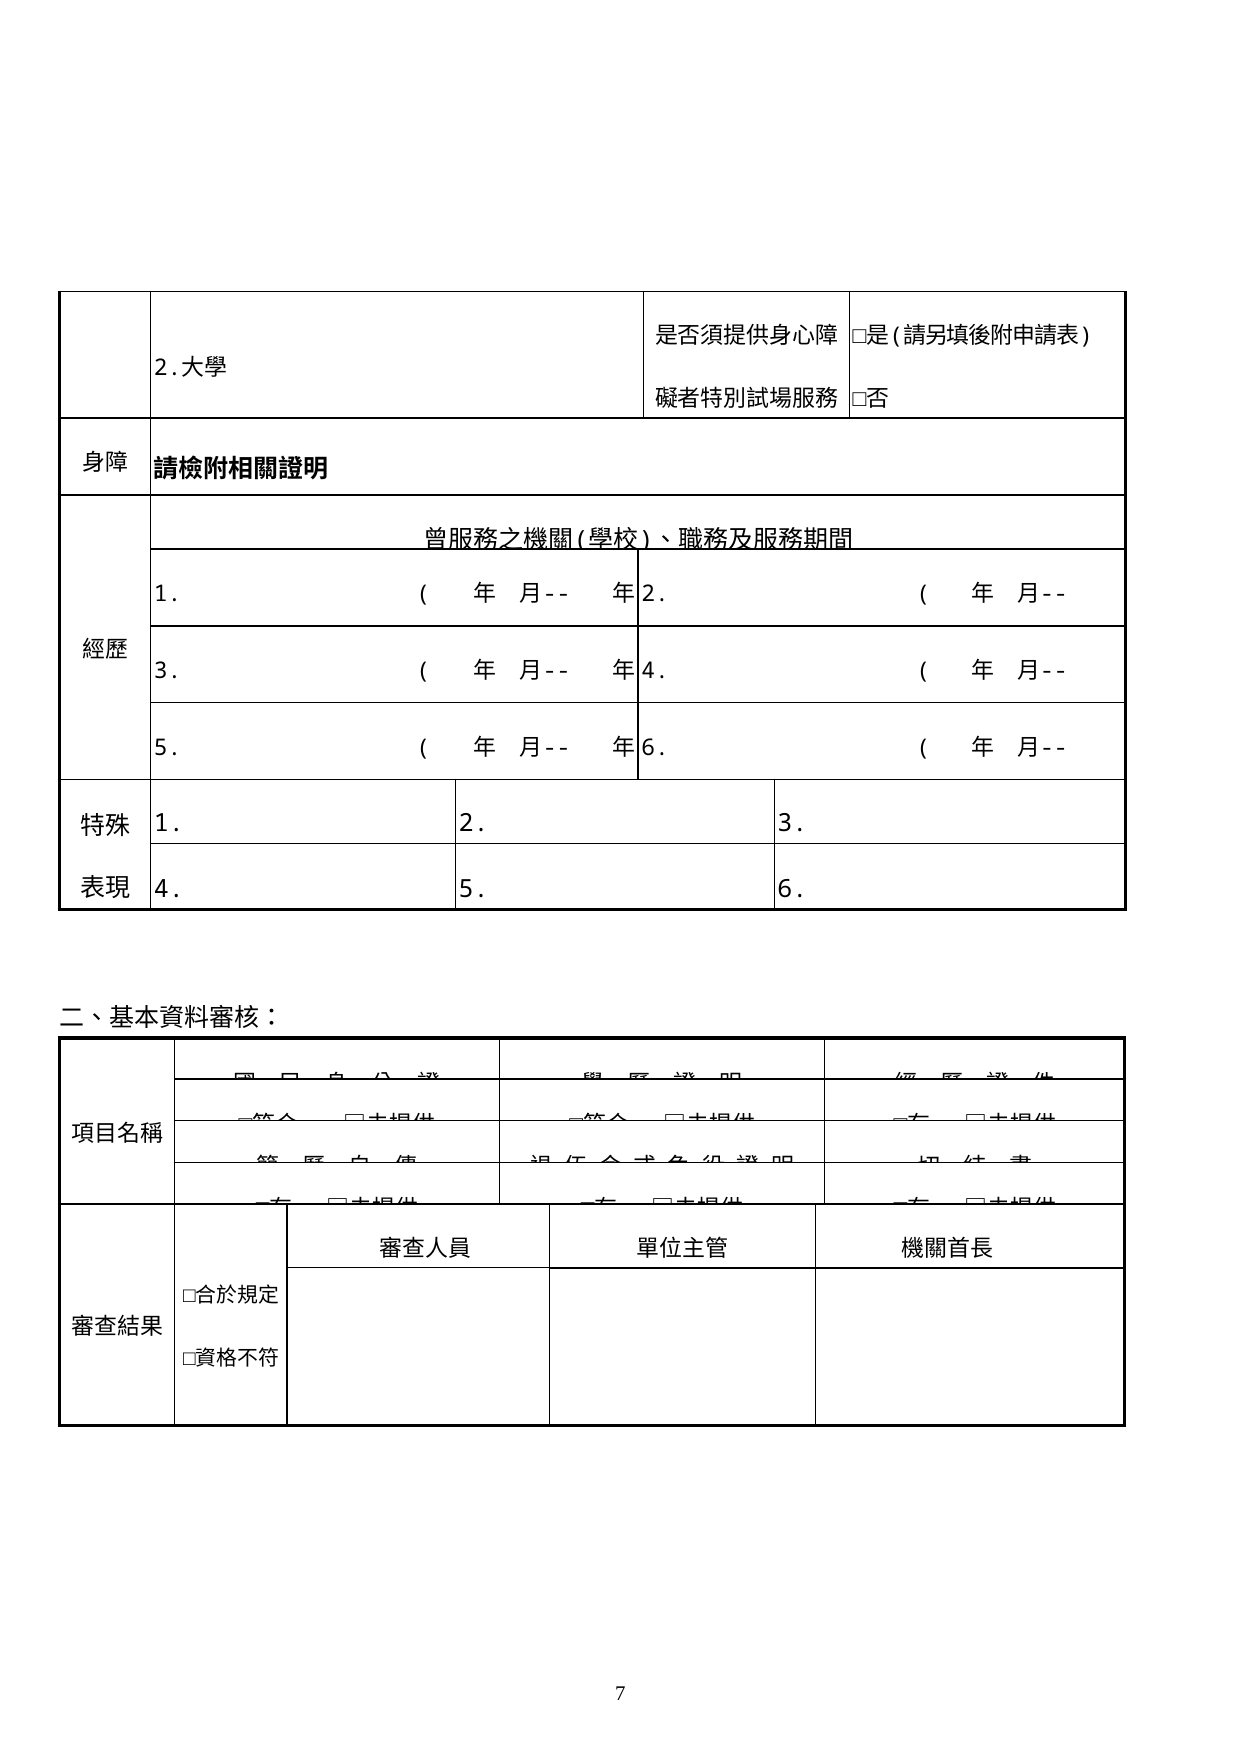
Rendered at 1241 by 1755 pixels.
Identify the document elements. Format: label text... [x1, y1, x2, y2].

table_cell 審查結果 [61, 1205, 174, 1424]
table_cell 退 伍 令 或 免 役 證 明 [500, 1121, 824, 1161]
table_cell 6. ( 年 月-- 年 月) [639, 703, 1124, 778]
table_header 國 民 身 分 證 [175, 1040, 499, 1078]
table_cell 身障 證明 [61, 419, 150, 494]
table_cell 是否須提供身心障 礙者特別試場服務 [644, 292, 849, 417]
table_cell □有 □未提供 [500, 1163, 824, 1203]
table_cell □符合 □未提供 [175, 1080, 499, 1120]
table_cell □有 □未提供 [825, 1080, 1123, 1120]
table_cell 審查人員 [288, 1205, 549, 1267]
table_cell 3. ( 年 月-- 年 月) [151, 627, 637, 702]
table_cell □有 □未提供 [175, 1163, 499, 1203]
table_cell [288, 1268, 549, 1424]
table_cell 請檢附相關證明 [151, 419, 1124, 494]
table_cell 5. [456, 844, 774, 908]
text 二、基本資料審核： [59, 974, 1181, 1036]
table_cell 2. ( 年 月-- 年 月) [639, 550, 1124, 625]
table_cell 4. [151, 844, 455, 908]
table_cell 單位主管 [550, 1205, 815, 1267]
table_cell 1. [151, 780, 455, 843]
table_cell 1. ( 年 月-- 年 月) [151, 550, 637, 625]
table_cell 2. [456, 780, 774, 843]
table_cell □有 □未提供 [825, 1163, 1123, 1203]
table_cell 6. [775, 844, 1124, 908]
table_cell 經歷 [61, 496, 150, 778]
table_header 項目名稱 [61, 1040, 174, 1203]
table_header 學 歷 證 明 [500, 1040, 824, 1078]
table_cell □是(請另填後附申請表) □否 [850, 292, 1124, 417]
table_cell 3. [775, 780, 1124, 843]
table_cell 4. ( 年 月-- 年 月) [639, 627, 1124, 702]
table_cell □合於規定 □資格不符 [175, 1205, 286, 1424]
table_cell 5. ( 年 月-- 年 月) [151, 703, 637, 778]
table_cell 特殊 表現 [61, 780, 150, 908]
table_cell [816, 1269, 1123, 1424]
table_cell [61, 292, 150, 417]
table_cell 機關首長 [816, 1205, 1123, 1267]
table_cell [550, 1269, 815, 1424]
table_cell 曾服務之機關(學校)、職務及服務期間 [151, 496, 1124, 548]
table_cell 簡 歷 自 傳 [175, 1121, 499, 1161]
table_cell □符合 □未提供 [500, 1080, 824, 1120]
table_cell 2.大學 [151, 292, 643, 417]
table_header 經 歷 證 件 [825, 1040, 1123, 1078]
table_cell 切 結 書 [825, 1121, 1123, 1161]
